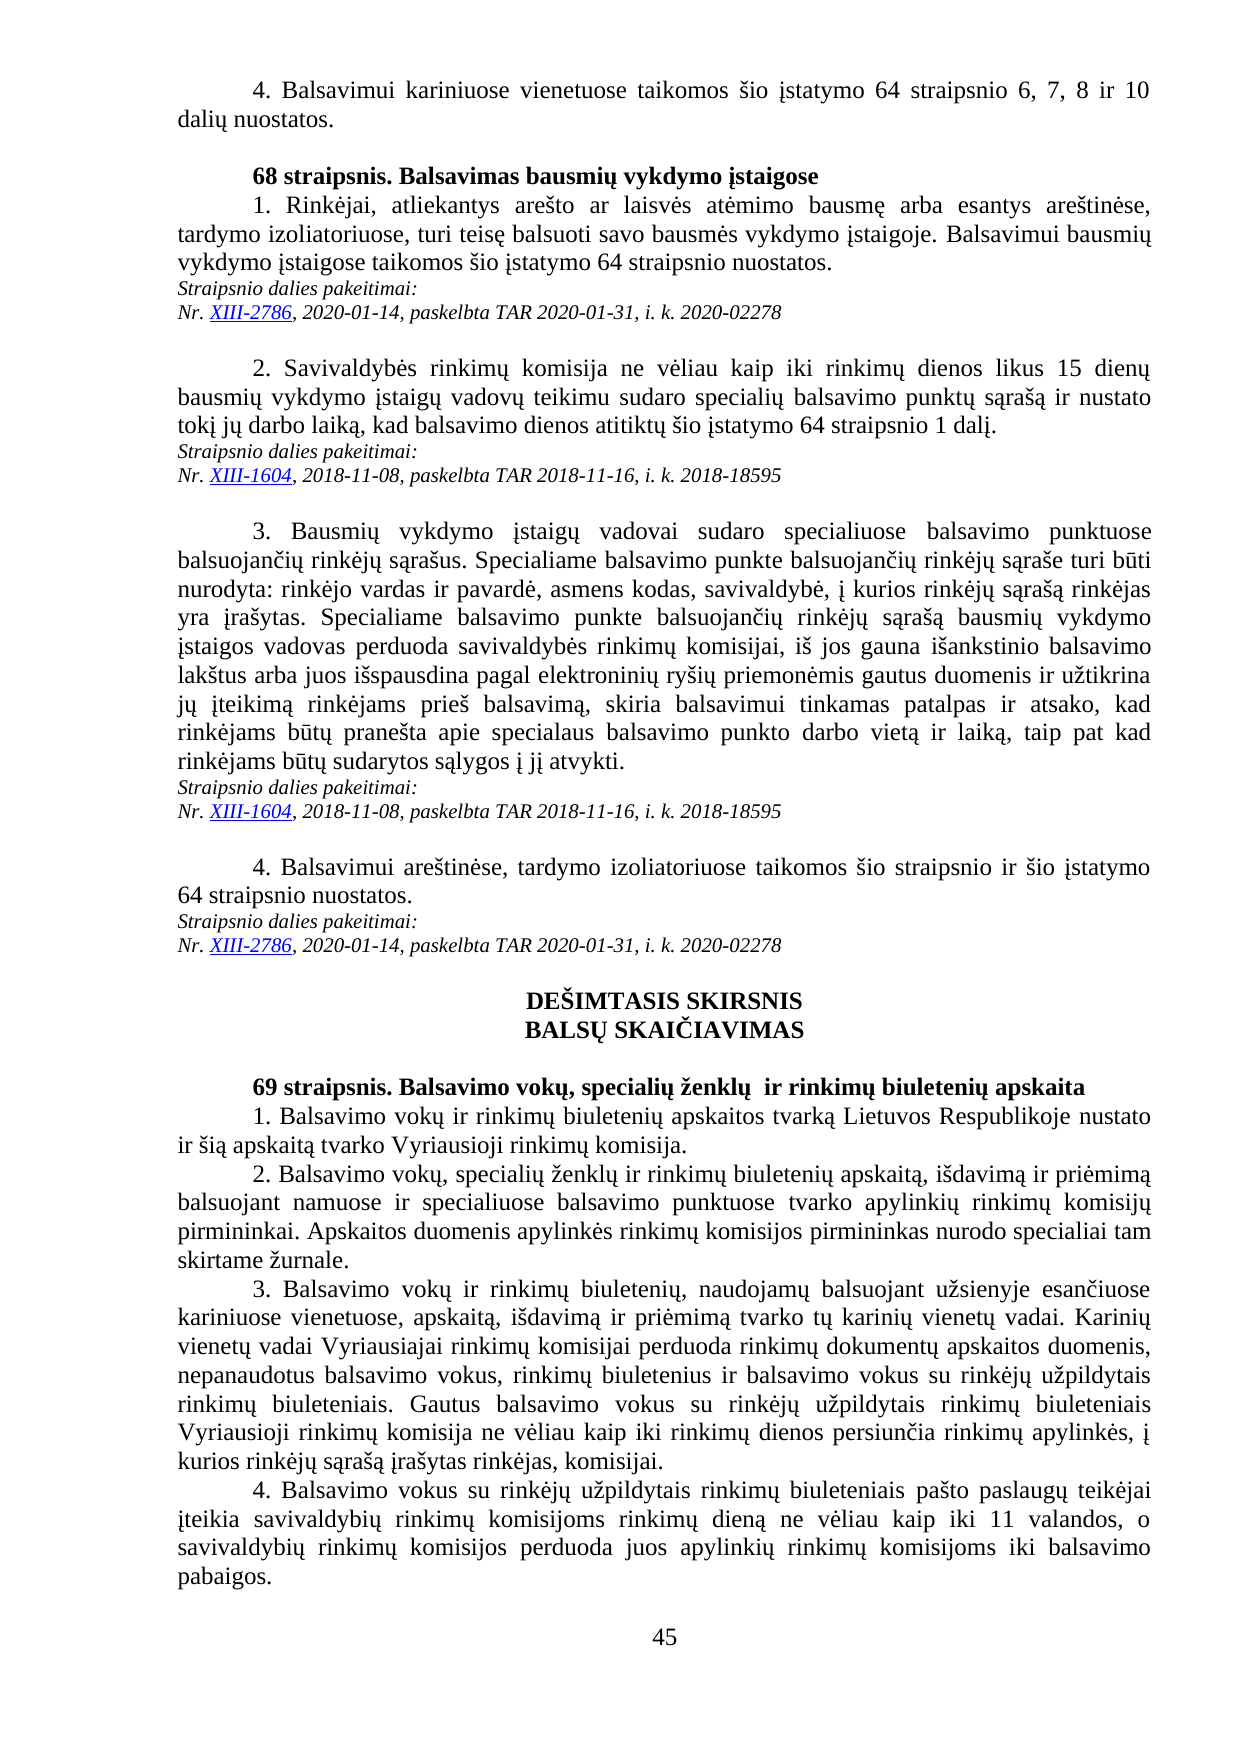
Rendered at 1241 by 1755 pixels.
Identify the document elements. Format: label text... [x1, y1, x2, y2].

text Nr. XIII-1604, 2018-11-08, paskelbta TAR 2018-11-16, i. k. 2018-18595 [177, 463, 1152, 487]
text 68 straipsnis. Balsavimas bausmių vykdymo įstaigose [177, 161, 1152, 190]
text DEŠIMTASIS SKIRSNIS [177, 986, 1152, 1015]
text 2. Savivaldybės rinkimų komisija ne vėliau kaip iki rinkimų dienos likus 15 dienų bausmių vykdymo įstaigų vadovų teikimu sudaro specialių balsavimo punktų sąrašą ir nustato tokį jų darbo laiką, kad balsavimo dienos atitiktų šio įstatymo 64 straipsnio 1 dalį. [177, 353, 1152, 439]
text Straipsnio dalies pakeitimai: [177, 276, 1152, 300]
text Nr. XIII-2786, 2020-01-14, paskelbta TAR 2020-01-31, i. k. 2020-02278 [177, 933, 1152, 957]
text 4. Balsavimui areštinėse, tardymo izoliatoriuose taikomos šio straipsnio ir šio įstatymo 64 straipsnio nuostatos. [177, 852, 1152, 909]
text 2. Balsavimo vokų, specialių ženklų ir rinkimų biuletenių apskaitą, išdavimą ir priėmimą balsuojant namuose ir specialiuose balsavimo punktuose tvarko apylinkių rinkimų komisijų pirmininkai. Apskaitos duomenis apylinkės rinkimų komisijos pirmininkas nurodo specialiai tam skirtame žurnale. [177, 1159, 1152, 1274]
text 69 straipsnis. Balsavimo vokų, specialių ženklų ir rinkimų biuletenių apskaita [177, 1072, 1152, 1101]
text Nr. XIII-2786, 2020-01-14, paskelbta TAR 2020-01-31, i. k. 2020-02278 [177, 300, 1152, 324]
text 1. Rinkėjai, atliekantys arešto ar laisvės atėmimo bausmę arba esantys areštinėse, tardymo izoliatoriuose, turi teisę balsuoti savo bausmės vykdymo įstaigoje. Balsavimui bausmių vykdymo įstaigose taikomos šio įstatymo 64 straipsnio nuostatos. [177, 190, 1152, 276]
text BALSŲ SKAIČIAVIMAS [177, 1015, 1152, 1044]
text Straipsnio dalies pakeitimai: [177, 909, 1152, 933]
text 4. Balsavimo vokus su rinkėjų užpildytais rinkimų biuleteniais pašto paslaugų teikėjai įteikia savivaldybių rinkimų komisijoms rinkimų dieną ne vėliau kaip iki 11 valandos, o savivaldybių rinkimų komisijos perduoda juos apylinkių rinkimų komisijoms iki balsavimo pabaigos. [177, 1475, 1152, 1590]
text Straipsnio dalies pakeitimai: [177, 439, 1152, 463]
text Nr. XIII-1604, 2018-11-08, paskelbta TAR 2018-11-16, i. k. 2018-18595 [177, 799, 1152, 823]
text 4. Balsavimui kariniuose vienetuose taikomos šio įstatymo 64 straipsnio 6, 7, 8 ir 10 dalių nuostatos. [177, 75, 1152, 132]
text 3. Bausmių vykdymo įstaigų vadovai sudaro specialiuose balsavimo punktuose balsuojančių rinkėjų sąrašus. Specialiame balsavimo punkte balsuojančių rinkėjų sąraše turi būti nurodyta: rinkėjo vardas ir pavardė, asmens kodas, savivaldybė, į kurios rinkėjų sąrašą rinkėjas yra įrašytas. Specialiame balsavimo punkte balsuojančių rinkėjų sąrašą bausmių vykdymo įstaigos vadovas perduoda savivaldybės rinkimų komisijai, iš jos gauna išankstinio balsavimo lakštus arba juos išspausdina pagal elektroninių ryšių priemonėmis gautus duomenis ir užtikrina jų įteikimą rinkėjams prieš balsavimą, skiria balsavimui tinkamas patalpas ir atsako, kad rinkėjams būtų pranešta apie specialaus balsavimo punkto darbo vietą ir laiką, taip pat kad rinkėjams būtų sudarytos sąlygos į jį atvykti. [177, 516, 1152, 775]
text Straipsnio dalies pakeitimai: [177, 775, 1152, 799]
text 3. Balsavimo vokų ir rinkimų biuletenių, naudojamų balsuojant užsienyje esančiuose kariniuose vienetuose, apskaitą, išdavimą ir priėmimą tvarko tų karinių vienetų vadai. Karinių vienetų vadai Vyriausiajai rinkimų komisijai perduoda rinkimų dokumentų apskaitos duomenis, nepanaudotus balsavimo vokus, rinkimų biuletenius ir balsavimo vokus su rinkėjų užpildytais rinkimų biuleteniais. Gautus balsavimo vokus su rinkėjų užpildytais rinkimų biuleteniais Vyriausioji rinkimų komisija ne vėliau kaip iki rinkimų dienos persiunčia rinkimų apylinkės, į kurios rinkėjų sąrašą įrašytas rinkėjas, komisijai. [177, 1274, 1152, 1475]
text 1. Balsavimo vokų ir rinkimų biuletenių apskaitos tvarką Lietuvos Respublikoje nustato ir šią apskaitą tvarko Vyriausioji rinkimų komisija. [177, 1101, 1152, 1159]
